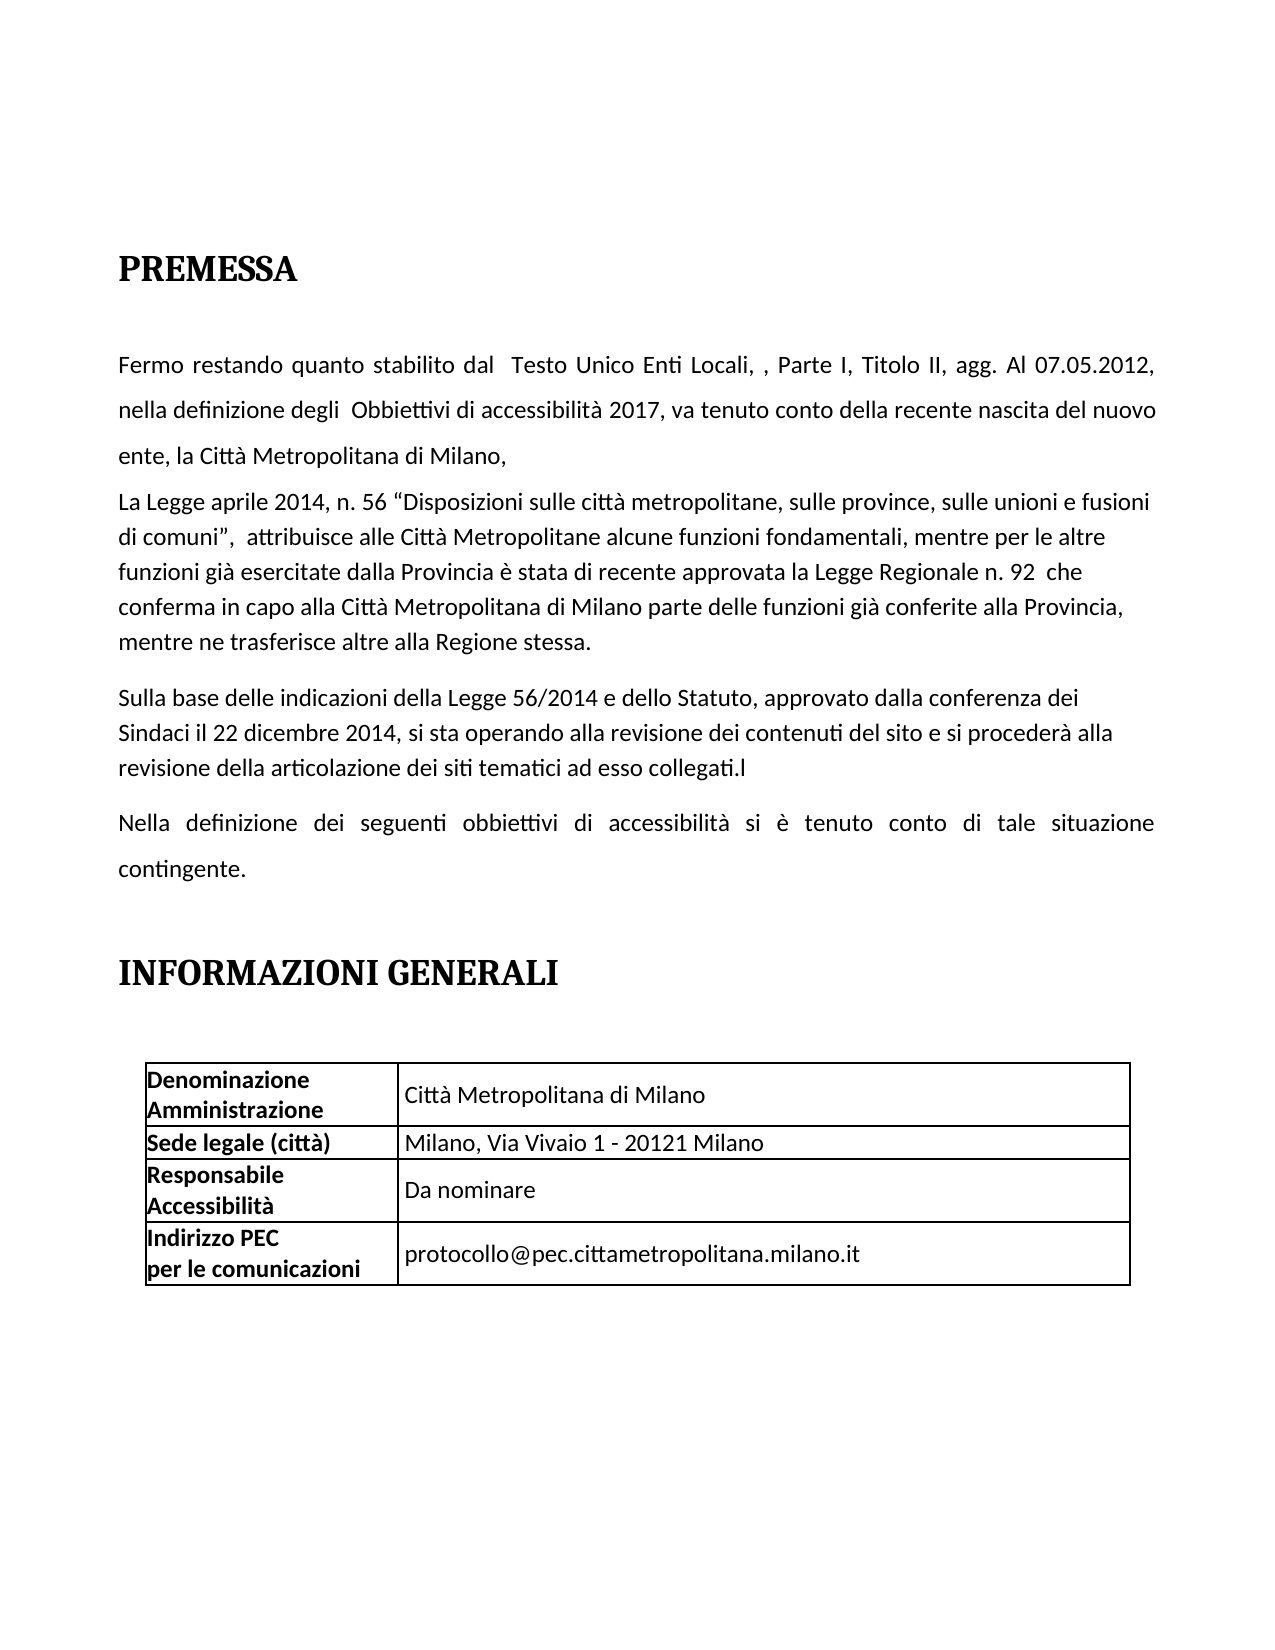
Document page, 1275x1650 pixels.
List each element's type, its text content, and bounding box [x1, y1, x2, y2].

text Fermo restando quanto stabilito dal Testo Unico Enti Locali, , Parte I, Titolo II, agg. Al 07.05.2012, nella definizione degli Obbiettivi di accessibilità 2017, va tenuto conto della recente nascita del nuovo ente, la Città Metropolitana di Milano, [118, 349, 1157, 471]
table_header Città Metropolitana di Milano [399, 1064, 1129, 1125]
subtitle Informazioni generali [118, 952, 1157, 995]
table_cell Sede legale (città) [147, 1127, 397, 1157]
table_header Denominazione Amministrazione [147, 1064, 397, 1125]
table_cell protocollo@pec.cittametropolitana.milano.it [399, 1223, 1129, 1284]
text Nella definizione dei seguenti obbiettivi di accessibilità si è tenuto conto di tale situazione contingente. [118, 808, 1157, 884]
table_cell Indirizzo PEC per le comunicazioni [147, 1223, 397, 1284]
table_cell Responsabile Accessibilità [147, 1160, 397, 1221]
table_cell Da nominare [399, 1160, 1129, 1221]
table_cell Milano, Via Vivaio 1 - 20121 Milano [399, 1127, 1129, 1157]
subtitle Premessa [118, 247, 1157, 290]
text Sulla base delle indicazioni della Legge 56/2014 e dello Statuto, approvato dalla conferenza dei Sindaci il 22 dicembre 2014, si sta operando alla revisione dei contenuti del sito e si procederà alla revisione della articolazione dei siti tematici ad esso collegati.l [118, 682, 1157, 782]
text La Legge aprile 2014, n. 56 “Disposizioni sulle città metropolitane, sulle province, sulle unioni e fusioni di comuni”, attribuisce alle Città Metropolitane alcune funzioni fondamentali, mentre per le altre funzioni già esercitate dalla Provincia è stata di recente approvata la Legge Regionale n. 92 che conferma in capo alla Città Metropolitana di Milano parte delle funzioni già conferite alla Provincia, mentre ne trasferisce altre alla Regione stessa. [118, 486, 1157, 656]
